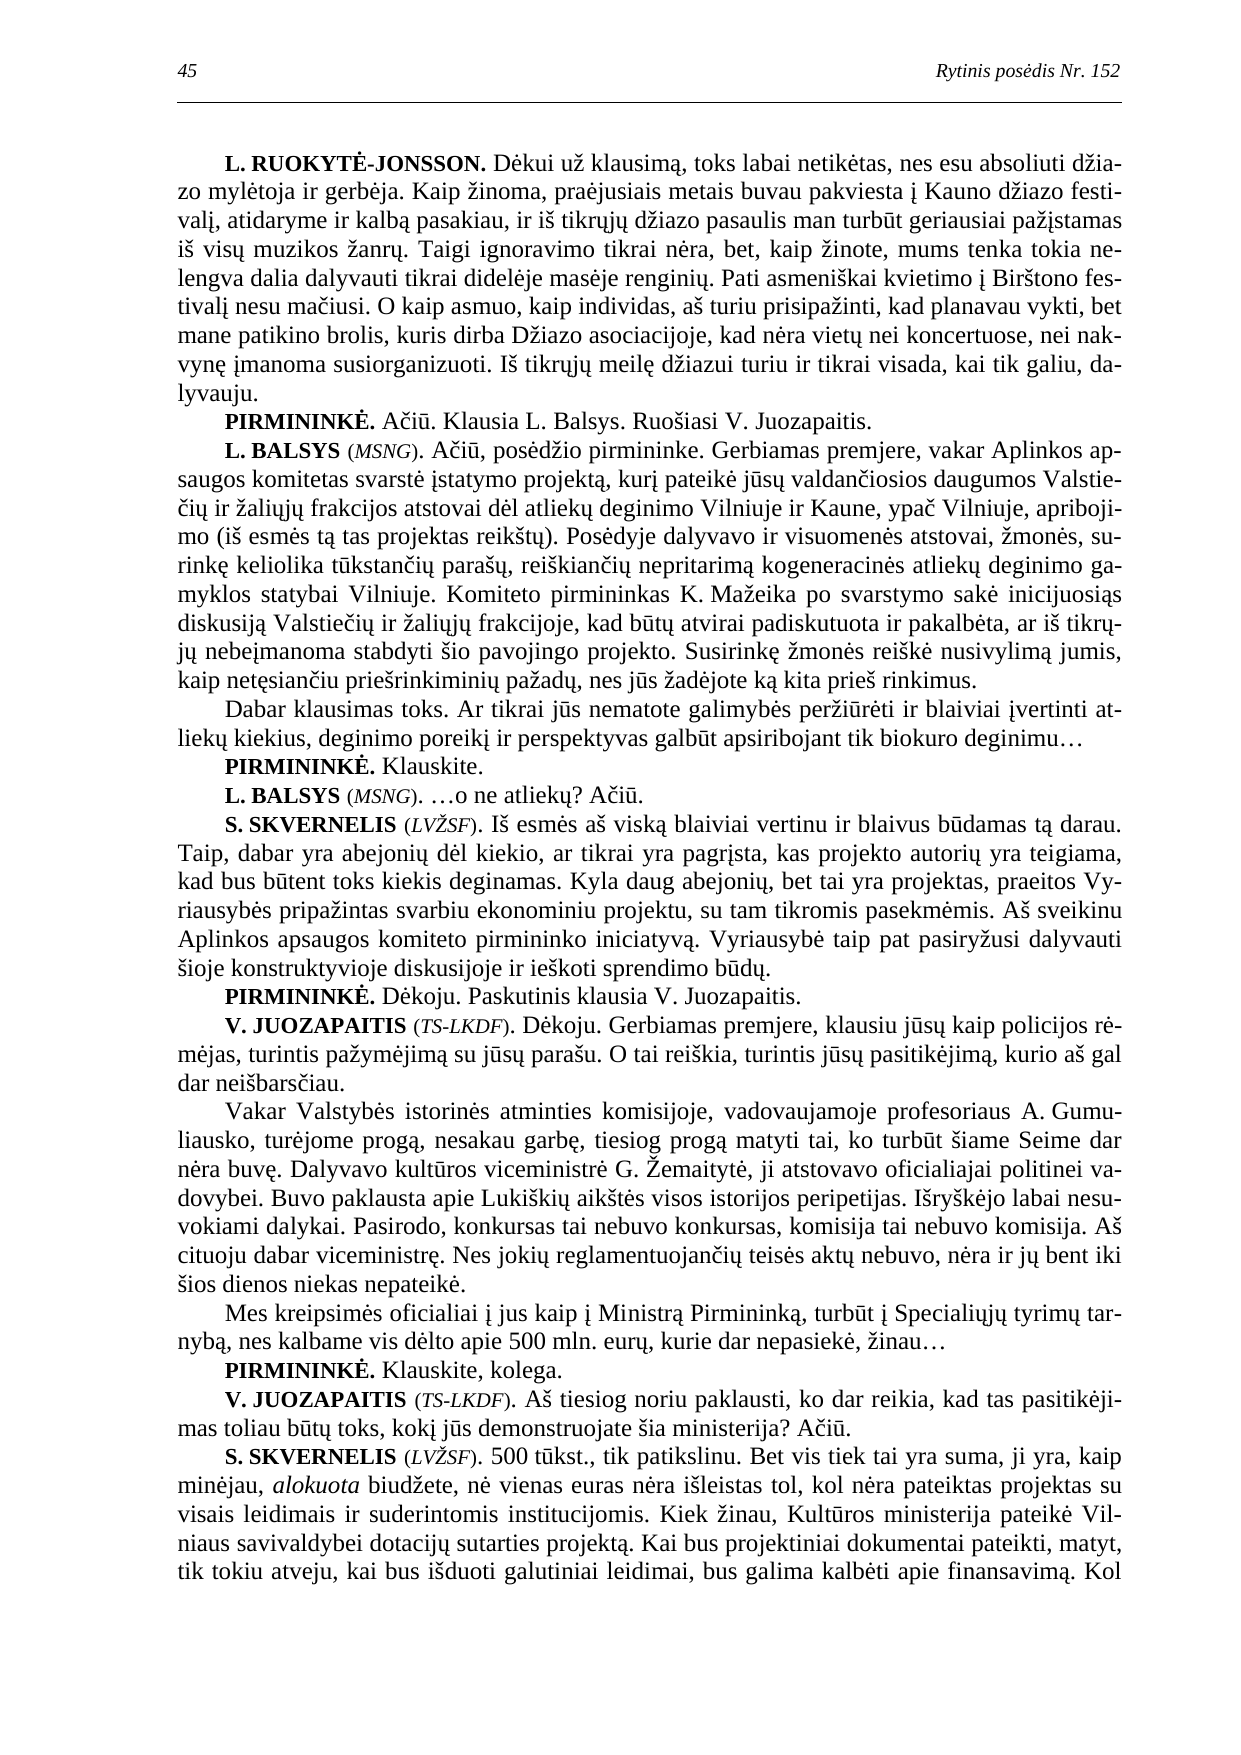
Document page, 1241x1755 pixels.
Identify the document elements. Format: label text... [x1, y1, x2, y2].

text L. BALSYS (MSNG). Ačiū, po­sė­džio pir­mi­nin­ke. Ger­bia­mas prem­je­re, va­kar Ap­lin­kos ap­sau­gos ko­mi­te­tas svars­tė įsta­ty­mo pro­jek­tą, ku­rį pa­tei­kė jū­sų val­dan­čio­sios dau­gu­mos Vals­tie­čių ir ža­lių­jų frak­ci­jos at­sto­vai dėl at­lie­kų de­gi­ni­mo Vil­niu­je ir Kau­ne, ypač Vil­niu­je, ap­ri­bo­ji­mo (iš es­mės tą tas pro­jek­tas reikš­tų). Po­sė­dy­je da­ly­va­vo ir vi­suo­me­nės at­sto­vai, žmo­nės, su­rin­kę ke­lio­li­ka tūks­tan­čių pa­ra­šų, reiš­kian­čių ne­pri­ta­ri­mą ko­ge­ne­ra­ci­nės at­lie­kų de­gi­ni­mo ga­myk­los sta­ty­bai Vil­niu­je. Ko­mi­te­to pir­mi­nin­kas K. Ma­žei­ka po svars­ty­mo sa­kė ini­ci­juo­si­ąs dis­ku­si­ją Vals­tie­čių ir ža­lių­jų frak­ci­jo­je, kad bū­tų at­vi­rai pa­dis­ku­tuo­ta ir pa­kal­bė­ta, ar iš tik­rų­jų ne­be­įma­no­ma stab­dy­ti šio pa­vo­jin­go pro­jek­to. Su­si­rin­kę žmo­nės reiš­kė nu­si­vy­li­mą ju­mis, kaip ne­tę­sian­čiu prieš­rin­ki­mi­nių pa­ža­dų, nes jūs ža­dė­jo­te ką ki­ta prieš rin­ki­mus. [177, 435, 1122, 694]
text Mes kreip­si­mės ofi­cia­liai į jus kaip į Mi­nist­rą Pir­mi­nin­ką, tur­būt į Spe­cia­lių­jų ty­ri­mų tar­ny­bą, nes kal­ba­me vis dėl­to apie 500 mln. eu­rų, ku­rie dar ne­pa­sie­kė, ži­nau… [177, 1298, 1122, 1355]
text Da­bar klau­si­mas toks. Ar tik­rai jūs ne­ma­to­te ga­li­my­bės per­žiū­rė­ti ir blai­viai įver­tin­ti at­lie­kų kie­kius, de­gi­ni­mo po­rei­kį ir per­spek­ty­vas gal­būt ap­si­ri­bo­jant tik bio­ku­ro de­gi­ni­mu… [177, 694, 1122, 751]
text V. JUOZAPAITIS (TS-LKDF). Aš tie­siog no­riu pa­klaus­ti, ko dar rei­kia, kad tas pa­si­ti­kė­ji­mas to­liau bū­tų toks, ko­kį jūs de­monst­ruo­ja­te šia mi­nis­te­ri­ja? Ačiū. [177, 1384, 1122, 1441]
text V. JUOZAPAITIS (TS-LKDF). Dė­ko­ju. Ger­bia­mas prem­je­re, klau­siu jū­sų kaip po­li­ci­jos rė­mė­jas, tu­rin­tis pa­žy­mė­ji­mą su jū­sų pa­ra­šu. O tai reiš­kia, tu­rin­tis jū­sų pa­si­ti­kė­ji­mą, ku­rio aš gal dar ne­iš­bars­čiau. [177, 1010, 1122, 1096]
text PIRMININKĖ. Klaus­ki­te, ko­le­ga. [177, 1355, 1122, 1384]
text Va­kar Vals­ty­bės is­to­ri­nės at­min­ties ko­mi­si­jo­je, va­do­vau­ja­mo­je pro­fe­so­riaus A. Gu­mu­liaus­ko, tu­rė­jo­me pro­gą, ne­sa­kau gar­bę, tie­siog pro­gą ma­ty­ti tai, ko tur­būt šia­me Sei­me dar nė­ra bu­vę. Da­ly­va­vo kul­tū­ros vi­ce­mi­nist­rė G. Že­mai­ty­tė, ji at­sto­va­vo ofi­cia­lia­jai po­li­ti­nei va­do­vy­bei. Bu­vo pa­klaus­ta apie Lu­kiš­kių aikš­tės vi­sos is­to­ri­jos pe­ri­pe­ti­jas. Iš­ryš­kė­jo la­bai ne­su­vo­kia­mi da­ly­kai. Pa­si­ro­do, kon­kur­sas tai ne­bu­vo kon­kur­sas, ko­mi­si­ja tai ne­bu­vo ko­mi­si­ja. Aš ci­tuo­ju da­bar vi­ce­mi­nist­rę. Nes jo­kių reg­la­men­tuo­jan­čių tei­sės ak­tų ne­bu­vo, nė­ra ir jų bent iki šios die­nos nie­kas ne­pa­tei­kė. [177, 1096, 1122, 1298]
text PIRMININKĖ. Ačiū. Klau­sia L. Bal­sys. Ruo­šia­si V. Juo­za­pai­tis. [177, 406, 1122, 435]
text L. BALSYS (MSNG). …o ne at­lie­kų? Ačiū. [177, 780, 1122, 809]
text S. SKVERNELIS (LVŽSF). Iš es­mės aš vis­ką blai­viai ver­ti­nu ir blai­vus bū­da­mas tą da­rau. Taip, da­bar yra abe­jo­nių dėl kie­kio, ar tik­rai yra pa­grįs­ta, kas pro­jek­to au­to­rių yra tei­gia­ma, kad bus bū­tent toks kie­kis de­gi­na­mas. Ky­la daug abe­jo­nių, bet tai yra pro­jek­tas, pra­ei­tos Vy­riau­sy­bės pri­pa­žin­tas svar­biu eko­no­mi­niu pro­jek­tu, su tam tik­ro­mis pa­sek­mė­mis. Aš svei­ki­nu Ap­lin­kos ap­sau­gos ko­mi­te­to pir­mi­nin­ko ini­cia­ty­vą. Vy­riau­sy­bė taip pat pa­si­ry­žu­si da­ly­vau­ti šio­je kon­struk­ty­vio­je dis­ku­si­jo­je ir ieš­ko­ti spren­di­mo bū­dų. [177, 809, 1122, 981]
text L. RUOKYTĖ-JONSSON. Dė­kui už klau­si­mą, toks la­bai ne­ti­kė­tas, nes esu ab­so­liu­ti džia­zo my­lė­to­ja ir ger­bė­ja. Kaip ži­noma, pra­ėju­siais me­tais bu­vau pa­kvies­ta į Kau­no džia­zo fes­ti­va­lį, ati­da­ry­me ir kal­bą pa­sa­kiau, ir iš tik­rų­jų džia­zo pa­sau­lis man tur­būt ge­riau­siai pa­žįs­ta­mas iš vi­sų mu­zi­kos žan­rų. Tai­gi ig­no­ra­vi­mo tik­rai nė­ra, bet, kaip ži­no­te, mums ten­ka to­kia ne­leng­va da­lia da­ly­vau­ti tik­rai di­de­lė­je ma­sė­je ren­gi­nių. Pa­ti as­me­niš­kai kvie­ti­mo į Birš­to­no fes­ti­va­lį ne­su ma­čiu­si. O kaip as­muo, kaip in­di­vi­das, aš tu­riu pri­si­pa­žin­ti, kad pla­na­vau vyk­ti, bet ma­ne pa­ti­ki­no bro­lis, ku­ris dir­ba Džia­zo aso­cia­ci­jo­je, kad nė­ra vie­tų nei kon­cer­tuo­se, nei nak­vynę įma­no­ma su­sior­ga­ni­zuo­ti. Iš tik­rų­jų mei­lę džia­zui tu­riu ir tik­rai vi­sa­da, kai tik ga­liu, da­ly­vau­ju. [177, 148, 1122, 406]
text S. SKVERNELIS (LVŽSF). 500 tūkst., tik pa­tiks­li­nu. Bet vis tiek tai yra su­ma, ji yra, kaip mi­nė­jau, alo­kuo­ta biu­dže­te, nė vie­nas eu­ras nė­ra iš­leis­tas tol, kol nė­ra pa­teik­tas pro­jek­tas su vi­sais lei­di­mais ir su­de­rin­to­mis ins­ti­tu­ci­jo­mis. Kiek ži­nau, Kul­tū­ros mi­nis­te­ri­ja pa­tei­kė Vil­niaus sa­vi­val­dy­bei do­ta­ci­jų su­tar­ties pro­jek­tą. Kai bus pro­jek­ti­niai do­ku­men­tai pa­teik­ti, ma­tyt, tik to­kiu at­ve­ju, kai bus iš­duo­ti ga­lu­ti­niai lei­di­mai, bus ga­li­ma kal­bė­ti apie fi­nan­sa­vi­mą. Kol [177, 1441, 1122, 1585]
text PIRMININKĖ. Dė­ko­ju. Pas­ku­ti­nis klau­sia V. Juo­za­pai­tis. [177, 981, 1122, 1010]
text PIRMININKĖ. Klaus­ki­te. [177, 751, 1122, 780]
